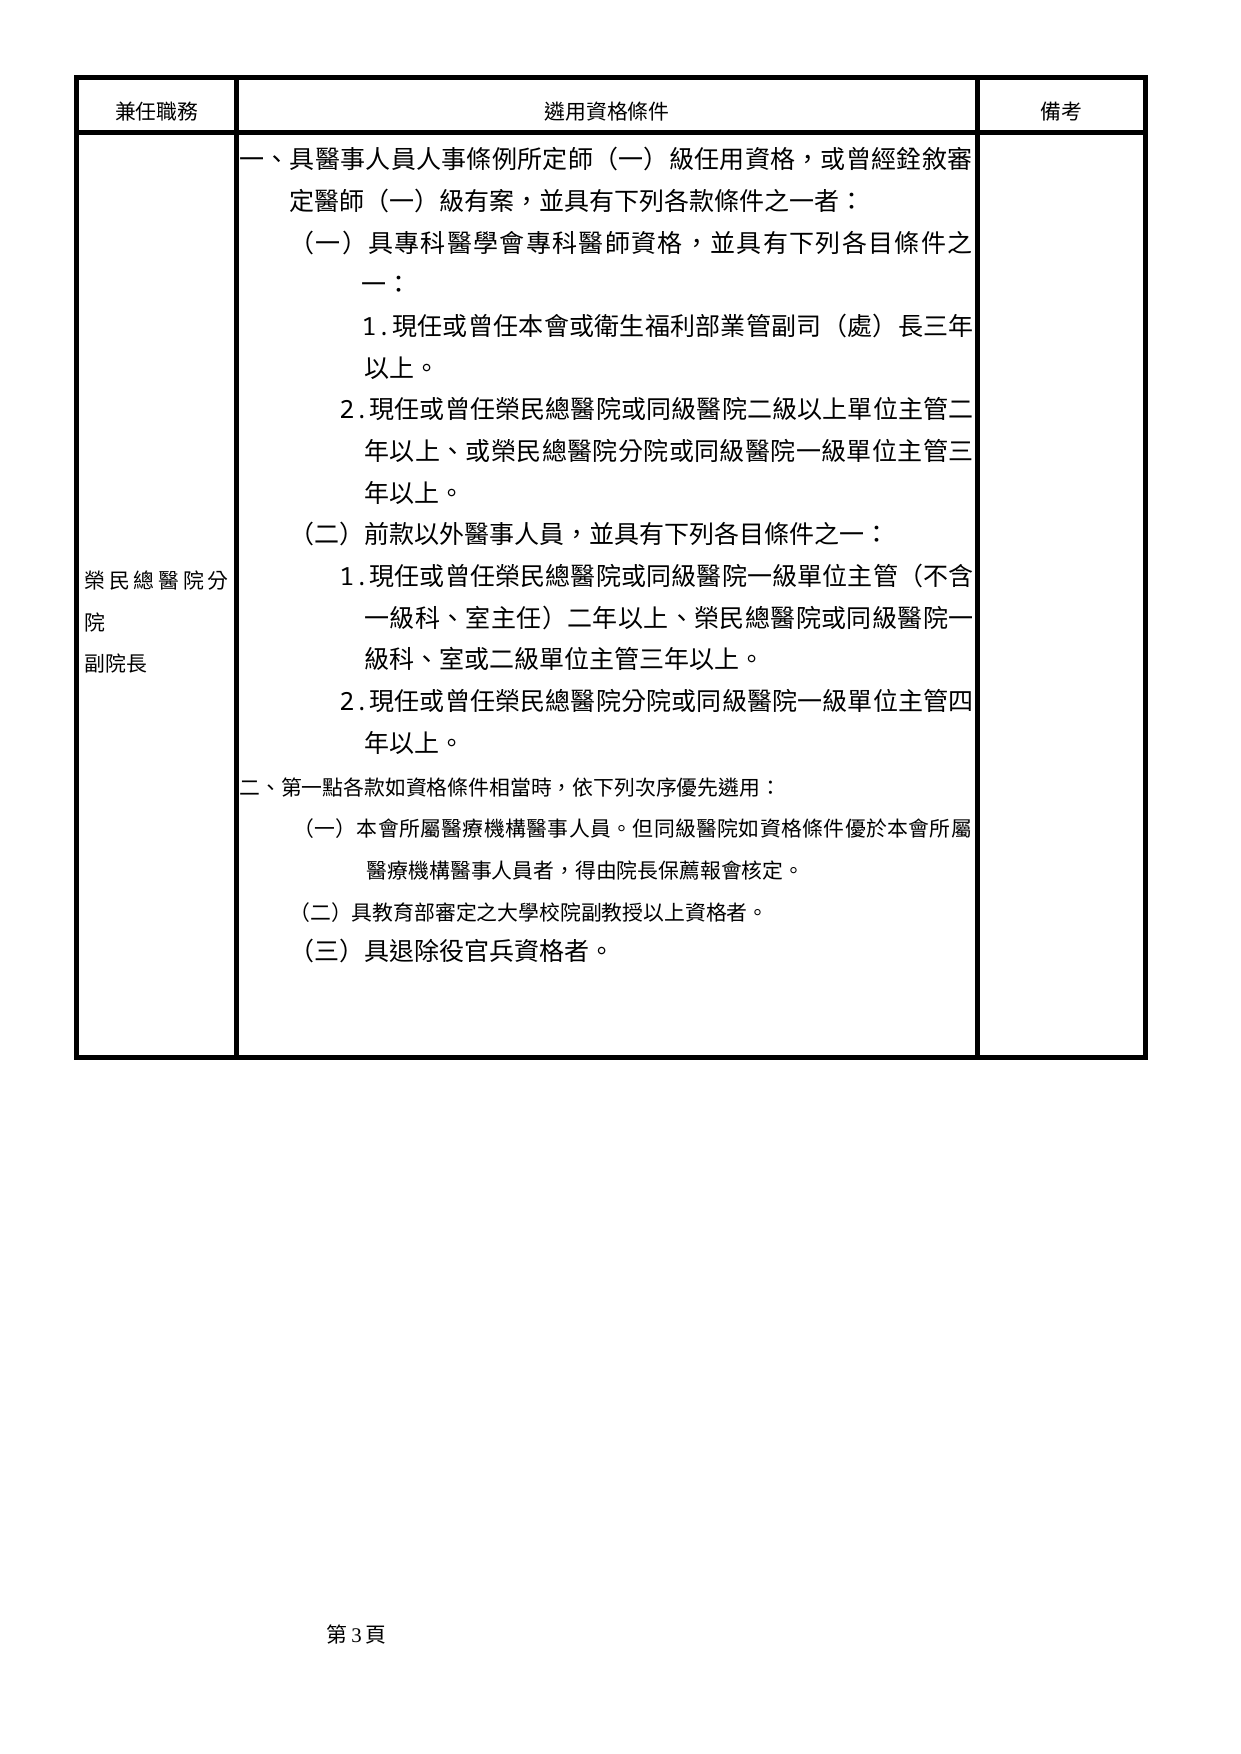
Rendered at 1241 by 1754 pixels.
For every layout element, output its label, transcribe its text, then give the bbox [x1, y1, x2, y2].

table_cell [980, 135, 1143, 1055]
table_header 備考 [980, 80, 1143, 130]
table_cell 榮民總醫院分院 副院長 [79, 135, 234, 1055]
table_cell 一、具醫事人員人事條例所定師（一）級任用資格，或曾經銓敘審定醫師（一）級有案，並具有下列各款條件之一者： （一）具專科醫學會專科醫師資格，並具有下列各目條件之一： 1.現任或曾任本會或衛生福利部業管副司（處）長三年以上。 2.現任或曾任榮民總醫院或同級醫院二級以上單位主管二年以上、或榮民總醫院分院或同級醫院一級單位主管三年以上。 （二）前款以外醫事人員，並具有下列各目條件之一： 1.現任或曾任榮民總醫院或同級醫院一級單位主管（不含一級科、室主任）二年以上、榮民總醫院或同級醫院一級科、室或二級單位主管三年以上。 2.現任或曾任榮民總醫院分院或同級醫院一級單位主管四年以上。 二、第一點各款如資格條件相當時，依下列次序優先遴用： （一）本會所屬醫療機構醫事人員。但同級醫院如資格條件優於本會所屬醫療機構醫事人員者，得由院長保薦報會核定。 （二）具教育部審定之大學校院副教授以上資格者。 （三）具退除役官兵資格者。 [239, 135, 975, 1055]
table_header 兼任職務 [79, 80, 234, 130]
table_header 遴用資格條件 [239, 80, 975, 130]
